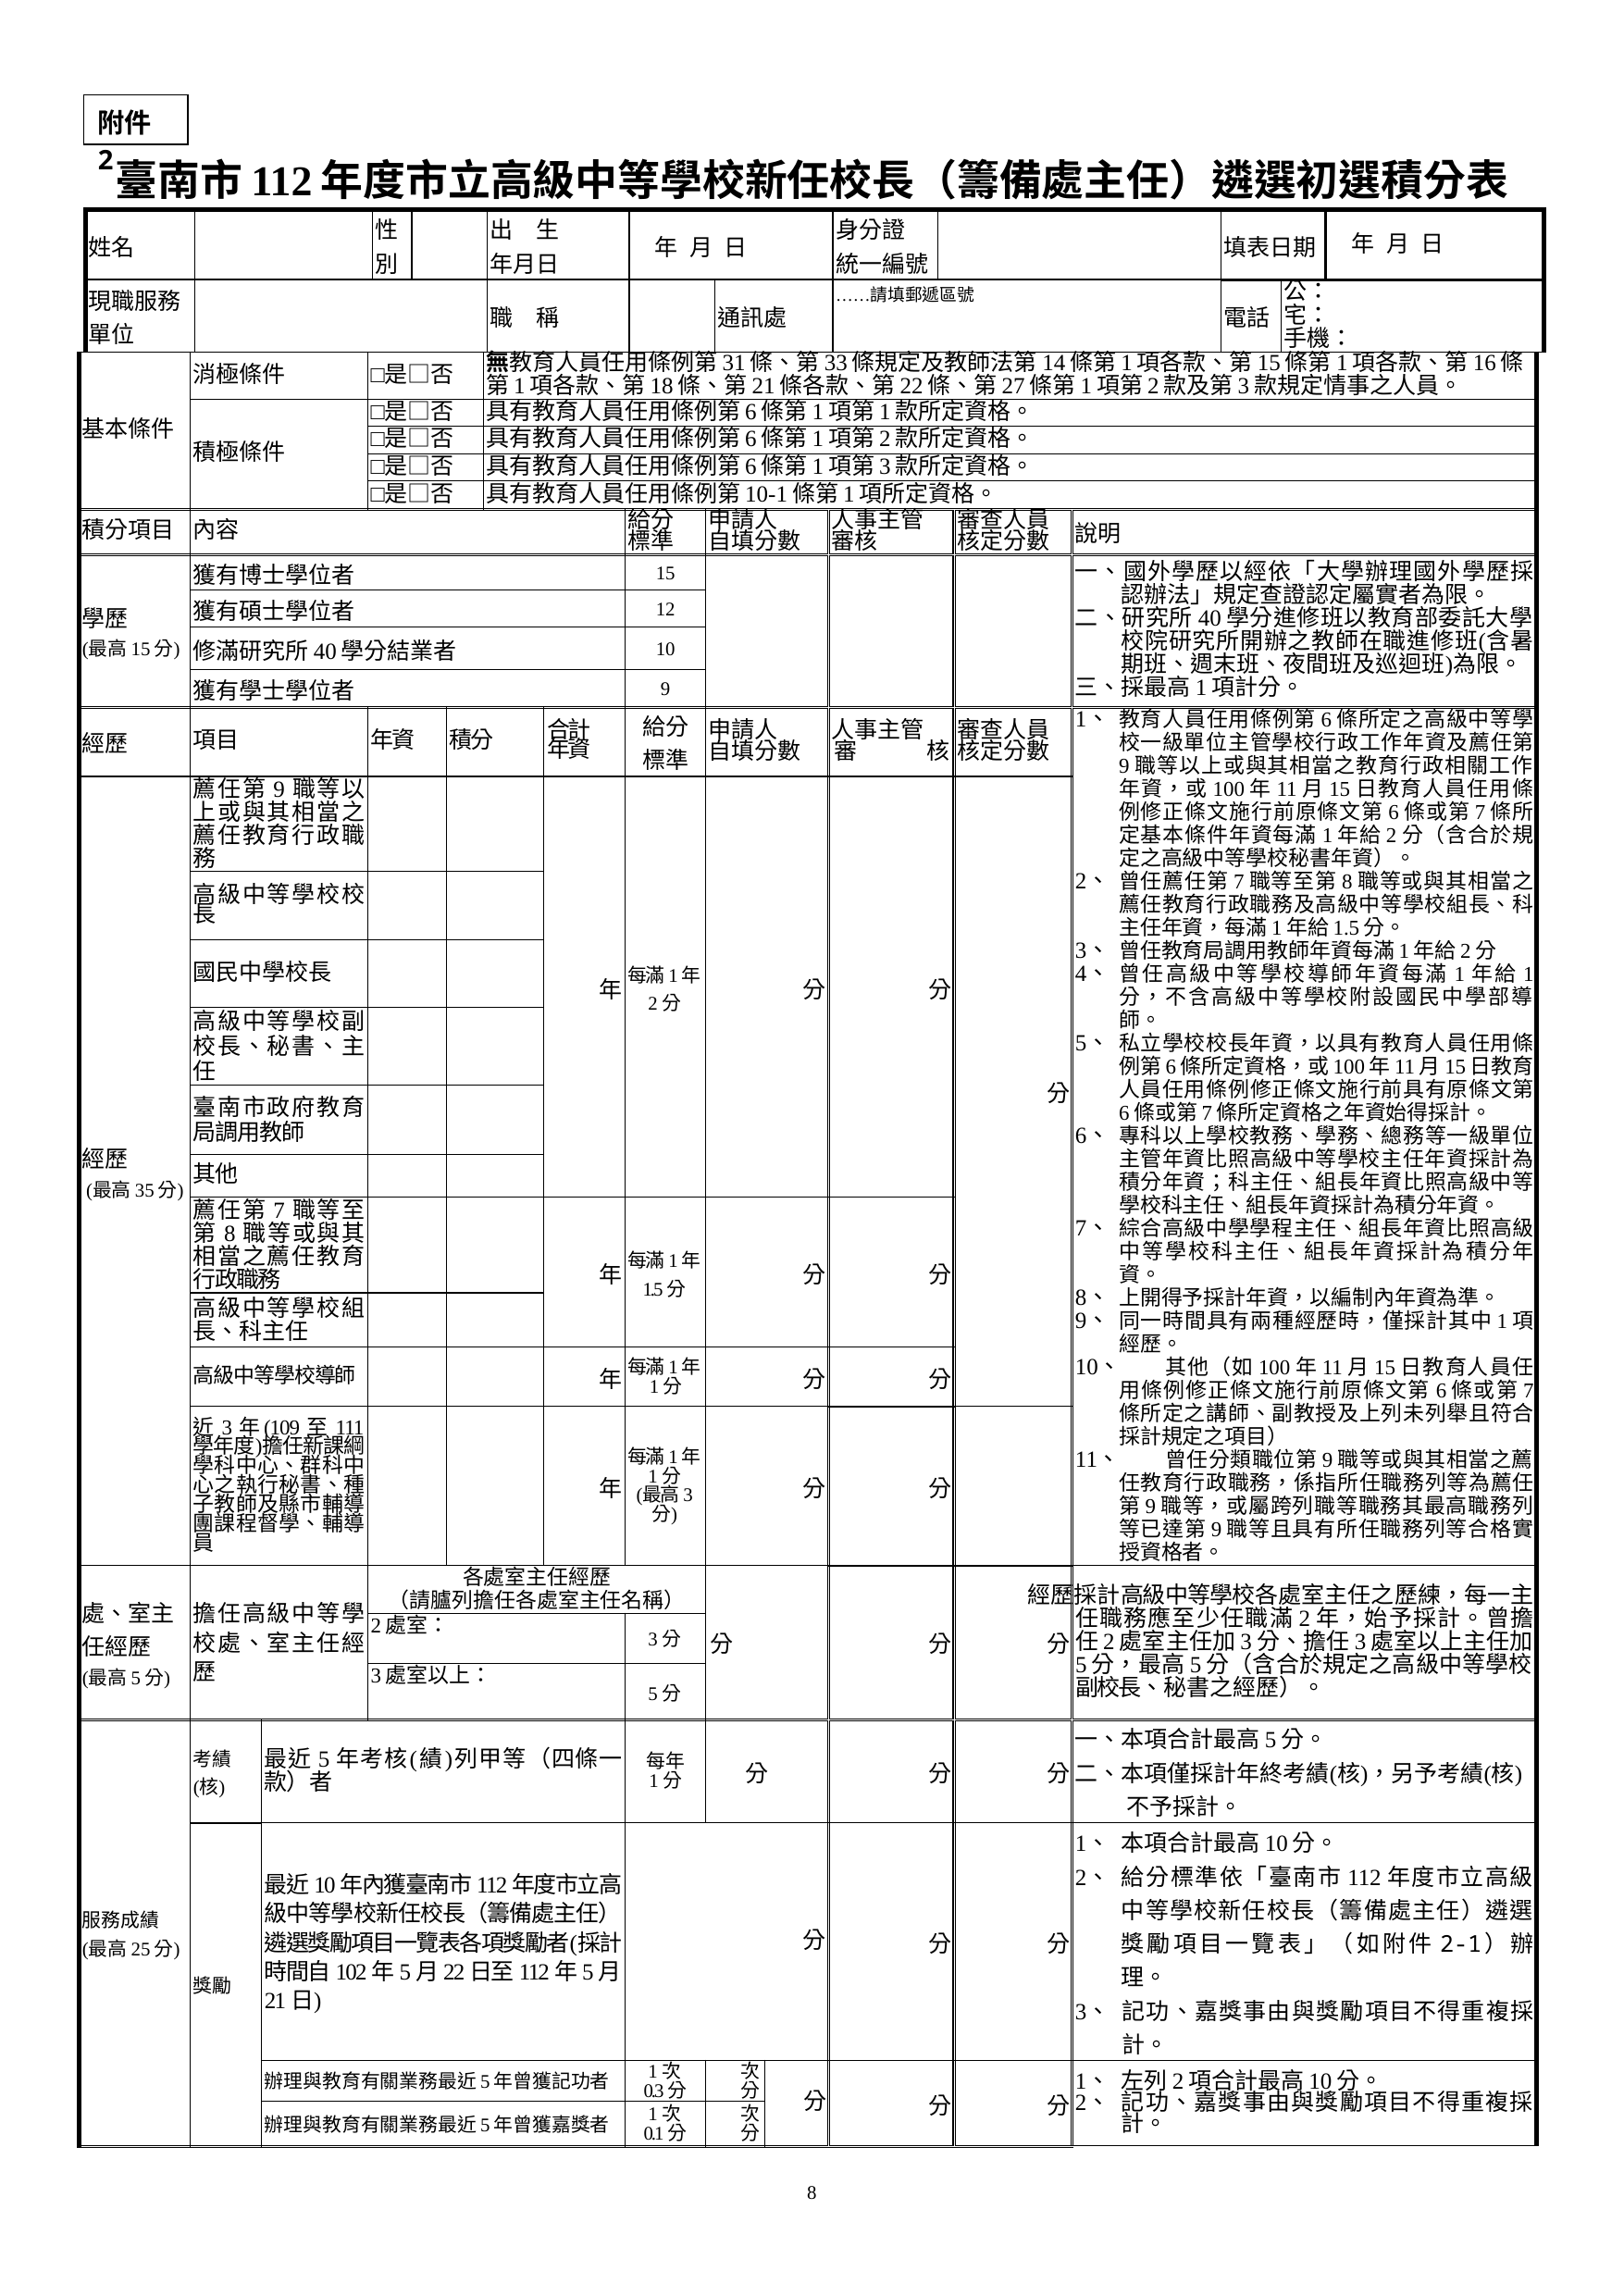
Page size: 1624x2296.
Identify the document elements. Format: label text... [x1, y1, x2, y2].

table_cell 1次 0.3分 [626, 2061, 705, 2101]
table_cell [1539, 1347, 1543, 1406]
table_cell [368, 777, 446, 871]
table_cell [1539, 706, 1543, 776]
table_cell 分 [706, 1721, 827, 1822]
table_cell 其他 [191, 1155, 367, 1197]
table_cell [1539, 2101, 1543, 2145]
table_cell 經歷 [81, 709, 190, 776]
table_cell 國民中學校長 [191, 940, 367, 1007]
table_cell 3分 [626, 1614, 705, 1663]
table_cell 具有教育人員任用條例第6條第1項第3款所定資格。 [484, 454, 1534, 480]
table_cell 電話 [1221, 281, 1281, 351]
table_cell 消極條件 [191, 353, 367, 399]
table_header 出 生 年月日 [488, 212, 628, 279]
table_cell 9 [626, 670, 705, 705]
table_cell 左列2項合計最高10分。 記功、嘉獎事由與獎勵項目不得重複採計。 [1073, 2061, 1534, 2145]
table_cell [368, 1155, 446, 1197]
table_cell [706, 556, 827, 705]
table_cell 每滿1年 1.5分 [626, 1198, 705, 1347]
table_cell 1次 0.1分 [626, 2102, 705, 2145]
table_cell 申請人 自填分數 [706, 709, 827, 776]
table_cell 分 [706, 777, 827, 1197]
table_cell 辦理與教育有關業務最近5年曾獲嘉獎者 [262, 2102, 625, 2145]
table_cell 薦任第7職等至第8職等或與其相當之薦任教育行政職務 [191, 1198, 367, 1292]
table_cell 考績(核) [191, 1721, 261, 1822]
table_cell 分 [956, 1823, 1071, 2060]
table_cell [368, 1198, 446, 1292]
table_cell 積分項目 [81, 511, 190, 553]
table_cell 各處室主任經歷 （請臚列擔任各處室主任名稱） [368, 1566, 705, 1613]
table_cell 獲有博士學位者 [191, 556, 625, 590]
table_cell [447, 1198, 543, 1292]
table_cell 薦任第9職等以上或與其相當之薦任教育行政職務 [191, 777, 367, 871]
table_cell [447, 777, 543, 871]
table_cell 辦理與教育有關業務最近5年曾獲記功者 [262, 2061, 625, 2101]
table_cell 積分 [447, 709, 543, 776]
table_cell 給分 標準 [626, 511, 705, 553]
table_cell 分 [830, 2061, 952, 2145]
table_cell 分 [956, 2061, 1071, 2145]
table_cell [1539, 453, 1543, 480]
table_cell 合計 年資 [544, 709, 625, 776]
table_cell 獲有學士學位者 [191, 670, 625, 705]
table_cell [447, 1347, 543, 1406]
table_cell [1539, 1663, 1543, 1719]
table_cell [1539, 1719, 1543, 1822]
table_cell 分 [956, 1721, 1071, 1822]
table_cell 高級中等學校副校長、秘書、主任 [191, 1008, 367, 1085]
table_header [195, 212, 372, 279]
table_cell [1539, 1292, 1543, 1347]
table_header [938, 212, 1221, 279]
table_cell 分 [830, 777, 952, 1197]
table_cell [368, 1407, 446, 1565]
table_cell 高級中等學校校長 [191, 872, 367, 939]
table_header 姓名 [88, 212, 194, 279]
table_cell ……請填郵遞區號 [834, 280, 1221, 351]
table_cell 分 [706, 1566, 827, 1719]
table_header 身分證 統一編號 [834, 212, 937, 279]
table_cell [447, 1407, 543, 1565]
table_cell [1539, 871, 1543, 939]
table_cell [1539, 399, 1543, 426]
table_cell [1539, 1565, 1543, 1613]
table_cell [368, 1008, 446, 1085]
table_cell [630, 280, 714, 351]
table_cell 最近10年內獲臺南市112年度市立高級中等學校新任校長（籌備處主任）遴選獎勵項目一覽表各項獎勵者(採計時間自102年5月22日至112年5月21日) [262, 1823, 625, 2060]
table_cell [1539, 669, 1543, 705]
table_cell 每滿1年 1分 [626, 1347, 705, 1406]
table_cell □是□否 [368, 481, 483, 508]
table_cell 分 [830, 1823, 952, 2060]
table_cell 現職服務 單位 [88, 280, 194, 351]
table_cell 每滿1年 1分 (最高3分) [626, 1407, 705, 1565]
table_cell 臺南市政府教育局調用教師 [191, 1086, 367, 1154]
table_cell 具有教育人員任用條例第10-1條第1項所定資格。 [484, 481, 1534, 508]
table_cell 次 分 [706, 2102, 764, 2145]
table_cell [1539, 1406, 1543, 1565]
table_cell [447, 940, 543, 1007]
table_cell [447, 1008, 543, 1085]
table_cell 一、國外學歷以經依「大學辦理國外學歷採認辦法」規定查證認定屬實者為限。 二、研究所40學分進修班以教育部委託大學校院研究所開辦之教師在職進修班(含暑期班、週末班、夜間班及巡迴班)為限。 三、採最高1項計分。 [1073, 556, 1534, 705]
table_cell 公： 宅： 手機： [1282, 281, 1542, 351]
table_cell 年 [544, 1347, 625, 1406]
table_cell 分 [626, 1823, 827, 2060]
table_header 填表日期 [1221, 212, 1324, 279]
table_cell [1539, 627, 1543, 669]
table_cell [1539, 776, 1543, 871]
table_cell 經歷 (最高35分) [81, 777, 190, 1565]
table_cell 分 [830, 1721, 952, 1822]
table_cell 獎勵 [191, 1824, 261, 2145]
table_cell 擔任高級中等學校處、室主任經歷 [191, 1566, 367, 1719]
table_cell 本項合計最高10分。 給分標準依「臺南市112年度市立高級中等學校新任校長（籌備處主任）遴選獎勵項目一覽表」（如附件2-1）辦理。 記功、嘉獎事由與獎勵項目不得重複採計。 [1073, 1823, 1534, 2060]
table_cell 職 稱 [488, 280, 628, 351]
table_cell [1539, 590, 1543, 627]
table_cell 年 [544, 777, 625, 1197]
table_cell □是□否 [368, 353, 483, 399]
table_cell [1539, 2060, 1543, 2101]
table_cell 經歷採計高級中等學校各處室主任之歷練，每一主任職務應至少任職滿2年，始予採計。曾擔任2處室主任加3分、擔任3處室以上主任加5分，最高5分（含合於規定之高級中等學校副校長、秘書之經歷）。 [1073, 1566, 1534, 1719]
table_cell [1539, 480, 1543, 508]
table_cell □是□否 [368, 400, 483, 426]
table_cell 基本條件 [81, 353, 190, 508]
table_cell [368, 872, 446, 939]
table_cell 項目 [191, 709, 367, 776]
table_cell 說明 [1073, 511, 1534, 553]
table_cell 積極條件 [191, 400, 367, 508]
table_cell 10 [626, 627, 705, 669]
table_cell 無教育人員任用條例第31條、第33條規定及教師法第14條第1項各款、第15條第1項各款、第16條第1項各款、第18條、第21條各款、第22條、第27條第1項第2款及第3款規定情事之人員。 [484, 353, 1534, 399]
table_cell [368, 1294, 446, 1347]
table_cell [368, 1086, 446, 1154]
table_cell 具有教育人員任用條例第6條第1項第1款所定資格。 [484, 400, 1534, 426]
text 臺南市112年度市立高級中等學校新任校長（籌備處主任）遴選初選積分表 [82, 146, 1542, 207]
table_header [413, 212, 487, 279]
table_cell 年 [544, 1407, 625, 1565]
table_cell [80, 279, 83, 351]
table_cell 給分 標準 [626, 709, 705, 776]
table_cell 審查人員 核定分數 [956, 709, 1071, 776]
table_header 年 月 日 [630, 212, 832, 279]
table_cell 內容 [191, 511, 625, 553]
table_cell 學歷 (最高15分) [81, 556, 190, 705]
table_header [80, 207, 83, 279]
table_cell □是□否 [368, 454, 483, 480]
table_cell 具有教育人員任用條例第6條第1項第2款所定資格。 [484, 427, 1534, 453]
table_cell [1539, 553, 1543, 590]
table_cell [368, 1347, 446, 1406]
table_cell 分 [830, 1347, 952, 1406]
table_cell [1539, 1007, 1543, 1085]
table_cell 高級中等學校組長、科主任 [191, 1294, 367, 1347]
table_cell 每年 1分 [626, 1721, 705, 1822]
table_cell [1539, 508, 1543, 553]
table_cell 3處室以上： [368, 1664, 625, 1719]
table_cell 分 [765, 2061, 827, 2145]
table_header 性別 [373, 212, 411, 279]
table_cell 高級中等學校導師 [191, 1347, 367, 1406]
table_cell 次 分 [706, 2061, 764, 2101]
table_cell [1539, 1197, 1543, 1292]
table_cell 分 [706, 1347, 827, 1406]
table_cell 人事主管 審 核 [830, 709, 952, 776]
table_cell 2處室： [368, 1614, 625, 1663]
table_cell □是□否 [368, 427, 483, 453]
table_cell [1539, 353, 1543, 399]
table_cell [1539, 1613, 1543, 1663]
table_cell [830, 556, 952, 705]
table_cell [1539, 1154, 1543, 1197]
table_cell 申請人 自填分數 [706, 511, 827, 553]
table_cell 15 [626, 556, 705, 590]
table_cell 分 [706, 1407, 827, 1565]
table_cell [956, 556, 1071, 705]
table_cell 分 [830, 1408, 952, 1565]
table_cell 處、室主任經歷 (最高5分) [81, 1566, 190, 1719]
table_cell [195, 280, 487, 351]
table_cell 最近5年考核(績)列甲等（四條一款）者 [262, 1721, 625, 1822]
table_cell 分 [956, 777, 1071, 1406]
table_cell [1539, 939, 1543, 1007]
table_cell 近3年(109至111學年度)擔任新課綱學科中心、群科中心之執行秘書、種子教師及縣市輔導團課程督學、輔導員 [191, 1407, 367, 1565]
table_cell 分 [830, 1567, 952, 1719]
table_cell 年資 [368, 709, 446, 776]
table_cell 修滿研究所40學分結業者 [191, 627, 625, 669]
table_cell 教育人員任用條例第6條所定之高級中等學校一級單位主管學校行政工作年資及薦任第9職等以上或與其相當之教育行政相關工作年資，或100年11月15日教育人員任用條例修正條文施行前原條文第6條或第7條所定基本條件年資每滿1年給2分（含合於規定之高級中等學校秘書年資）。 曾任薦任第7職等至第8職等或與其相當之薦任教育行政職務及高級中等學校組長、科主任年資，每滿1年給1.5分。 曾任教育局調用教師年資每滿1年給2分 曾任高級中等學校導師年資每滿1年給1分，不含高級中等學校附設國民中學部導師。 私立學校校長年資，以具有教育人員任用條例第6條所定資格，或100年11月15日教育人員任用條例修正條文施行前具有原條文第6條或第7條所定資格之年資始得採計。 專科以上學校教務、學務、總務等一級單位主管年資比照高級中等學校主任年資採計為積分年資；科主任、組長年資比照高級中等學校科主任、組長年資採計為積分年資。 綜合高級中學學程主任、組長年資比照高級中等學校科主任、組長年資採計為積分年資。 上開得予採計年資，以編制內年資為準。 同一時間具有兩種經歷時，僅採計其中1項經歷。 其他（如100年11月15日教育人員任用條例修正條文施行前原條文第6條或第7條所定之講師、副教授及上列未列舉且符合採計規定之項目） 曾任分類職位第9職等或與其相當之薦任教育行政職務，係指所任職務列等為薦任第9職等，或屬跨列職等職務其最高職務列等已達第9職等且具有所任職務列等合格實授資格者。 [1073, 709, 1534, 1565]
table_cell 一、本項合計最高5分。 二、本項僅採計年終考績(核)，另予考績(核)不予採計。 [1073, 1721, 1534, 1822]
table_cell 年 [544, 1198, 625, 1347]
table_cell 分 [706, 1198, 827, 1347]
table_cell 服務成績 (最高25分) [81, 1721, 190, 2145]
table_cell 每滿1年 2分 [626, 777, 705, 1197]
table_cell [447, 872, 543, 939]
table_cell 審查人員 核定分數 [956, 511, 1071, 553]
table_cell [956, 1407, 1071, 1565]
table_cell [1539, 1822, 1543, 2060]
table_cell 分 [830, 1198, 952, 1347]
table_cell [1539, 426, 1543, 453]
table_cell 12 [626, 590, 705, 627]
table_cell 5分 [626, 1664, 705, 1719]
table_cell [447, 1155, 543, 1197]
table_cell 人事主管 審核 [830, 511, 952, 553]
table_cell 獲有碩士學位者 [191, 590, 625, 627]
table_cell 通訊處 [715, 280, 832, 351]
table_header 年 月 日 [1327, 212, 1542, 279]
table_cell [1539, 1085, 1543, 1154]
table_cell [447, 1294, 543, 1347]
table_cell 分 [956, 1567, 1071, 1719]
table_cell [368, 940, 446, 1007]
table_cell [447, 1086, 543, 1154]
